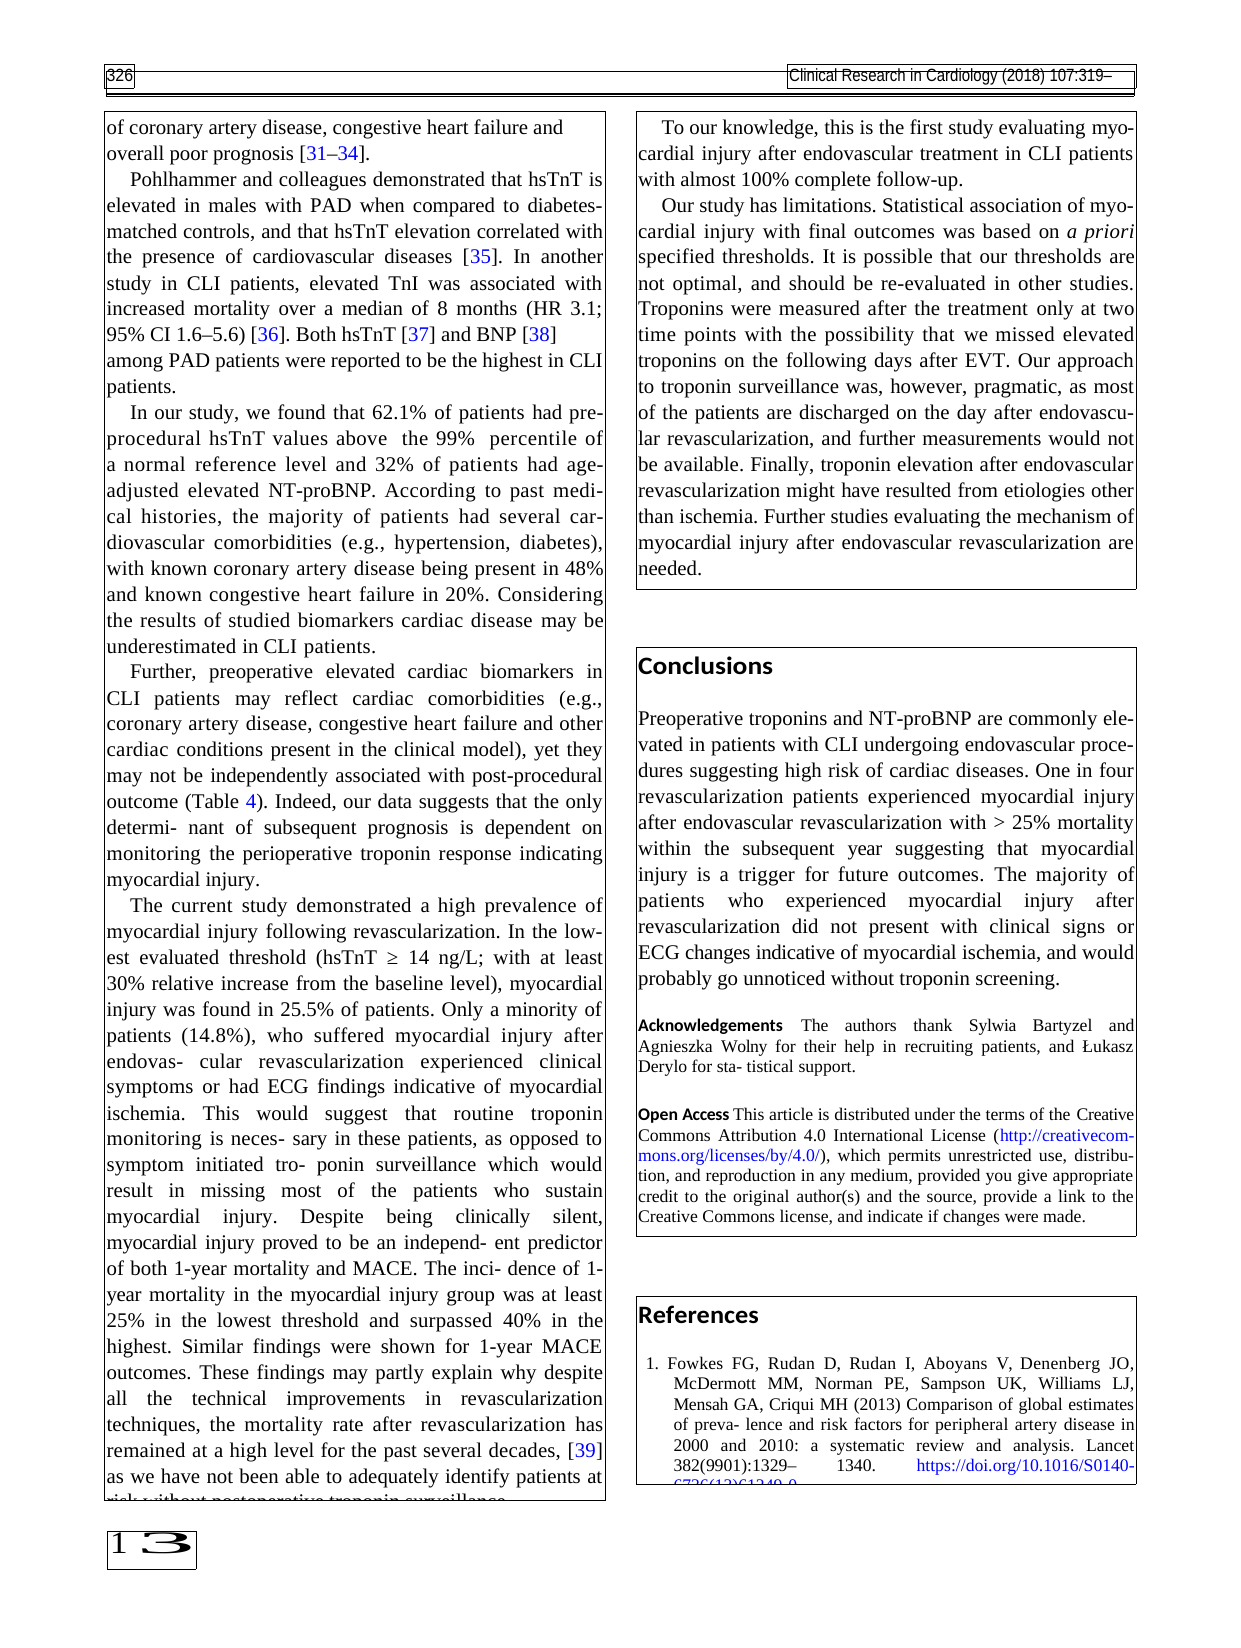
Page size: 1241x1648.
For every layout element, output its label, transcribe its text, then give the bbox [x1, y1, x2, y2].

text In our study, we found that 62.1% of patients had pre- procedural hsTnT values above the 99% percentile of a normal reference level and 32% of patients had age- adjusted elevated NT-proBNP. According to past medi- cal histories, the majority of patients had several car- diovascular comorbidities (e.g., hypertension, diabetes), with known coronary artery disease being present in 48% and known congestive heart failure in 20%. Considering the results of studied biomarkers cardiac disease may be underestimated in CLI patients. [106, 400, 603, 658]
text The current study demonstrated a high prevalence of myocardial injury following revascularization. In the low- est evaluated threshold (hsTnT ≥ 14 ng/L; with at least 30% relative increase from the baseline level), myocardial injury was found in 25.5% of patients. Only a minority of patients (14.8%), who suffered myocardial injury after endovas- cular revascularization experienced clinical symptoms or had ECG findings indicative of myocardial ischemia. This would suggest that routine troponin monitoring is neces- sary in these patients, as opposed to symptom initiated tro- ponin surveillance which would result in missing most of the patients who sustain myocardial injury. Despite being clinically silent, myocardial injury proved to be an independ- ent predictor of both 1-year mortality and MACE. The inci- dence of 1-year mortality in the myocardial injury group was at least 25% in the lowest threshold and surpassed 40% in the highest. Similar findings were shown for 1-year MACE outcomes. These findings may partly explain why despite all the technical improvements in revascularization techniques, the mortality rate after revascularization has remained at a high level for the past several decades, [39] as we have not been able to adequately identify patients at risk without postoperative troponin surveillance. [106, 893, 603, 1500]
text Preoperative troponins and NT-proBNP are commonly ele- vated in patients with CLI undergoing endovascular proce- dures suggesting high risk of cardiac diseases. One in four revascularization patients experienced myocardial injury after endovascular revascularization with > 25% mortality within the subsequent year suggesting that myocardial injury is a trigger for future outcomes. The majority of patients who experienced myocardial injury after revascularization did not present with clinical signs or ECG changes indicative of myocardial ischemia, and would probably go unnoticed without troponin screening. [638, 706, 1134, 990]
text To our knowledge, this is the first study evaluating myo- cardial injury after endovascular treatment in CLI patients with almost 100% complete follow-up. [638, 115, 1134, 191]
text References [638, 1299, 1136, 1329]
text 326 [106, 65, 133, 71]
text among PAD patients were reported to be the highest in CLI patients. [106, 348, 605, 398]
text 1 3 [109, 1532, 196, 1559]
text Clinical Research in Cardiology (2018) 107:319–328 [789, 72, 1134, 88]
text Conclusions [638, 650, 1136, 681]
text 1. Fowkes FG, Rudan D, Rudan I, Aboyans V, Denenberg JO, McDermott MM, Norman PE, Sampson UK, Williams LJ, Mensah GA, Criqui MH (2013) Comparison of global estimates of preva- lence and risk factors for peripheral artery disease in 2000 and 2010: a systematic review and analysis. Lancet 382(9901):1329– 1340. https://doi.org/10.1016/S0140-6736(13)61249-0 [646, 1353, 1134, 1484]
text 326 [107, 72, 133, 86]
text Pohlhammer and colleagues demonstrated that hsTnT is elevated in males with PAD when compared to diabetes- matched controls, and that hsTnT elevation correlated with the presence of cardiovascular diseases [35]. In another study in CLI patients, elevated TnI was associated with increased mortality over a median of 8 months (HR 3.1; 95% CI 1.6–5.6) [36]. Both hsTnT [37] and BNP [38] [106, 167, 603, 346]
text Acknowledgements The authors thank Sylwia Bartyzel and Agnieszka Wolny for their help in recruiting patients, and Łukasz Derylo for sta- tistical support. [638, 1014, 1134, 1077]
text Further, preoperative elevated cardiac biomarkers in CLI patients may reflect cardiac comorbidities (e.g., coronary artery disease, congestive heart failure and other cardiac conditions present in the clinical model), yet they may not be independently associated with post-procedural outcome (Table 4). Indeed, our data suggests that the only determi- nant of subsequent prognosis is dependent on monitoring the perioperative troponin response indicating myocardial injury. [106, 659, 603, 891]
text Open Access This article is distributed under the terms of the Creative Commons Attribution 4.0 International License (http://creativecom- mons.org/licenses/by/4.0/), which permits unrestricted use, distribu- tion, and reproduction in any medium, provided you give appropriate credit to the original author(s) and the source, provide a link to the Creative Commons license, and indicate if changes were made. [638, 1103, 1134, 1226]
text Clinical Research in Cardiology (2018) 107:319–328 [789, 65, 1136, 88]
text Our study has limitations. Statistical association of myo- cardial injury with final outcomes was based on a priori specified thresholds. It is possible that our thresholds are not optimal, and should be re-evaluated in other studies. Troponins were measured after the treatment only at two time points with the possibility that we missed elevated troponins on the following days after EVT. Our approach to troponin surveillance was, however, pragmatic, as most of the patients are discharged on the day after endovascu- lar revascularization, and further measurements would not be available. Finally, troponin elevation after endovascular revascularization might have resulted from etiologies other than ischemia. Further studies evaluating the mechanism of myocardial injury after endovascular revascularization are needed. [638, 193, 1134, 580]
text of coronary artery disease, congestive heart failure and overall poor prognosis [31–34]. [106, 115, 605, 165]
